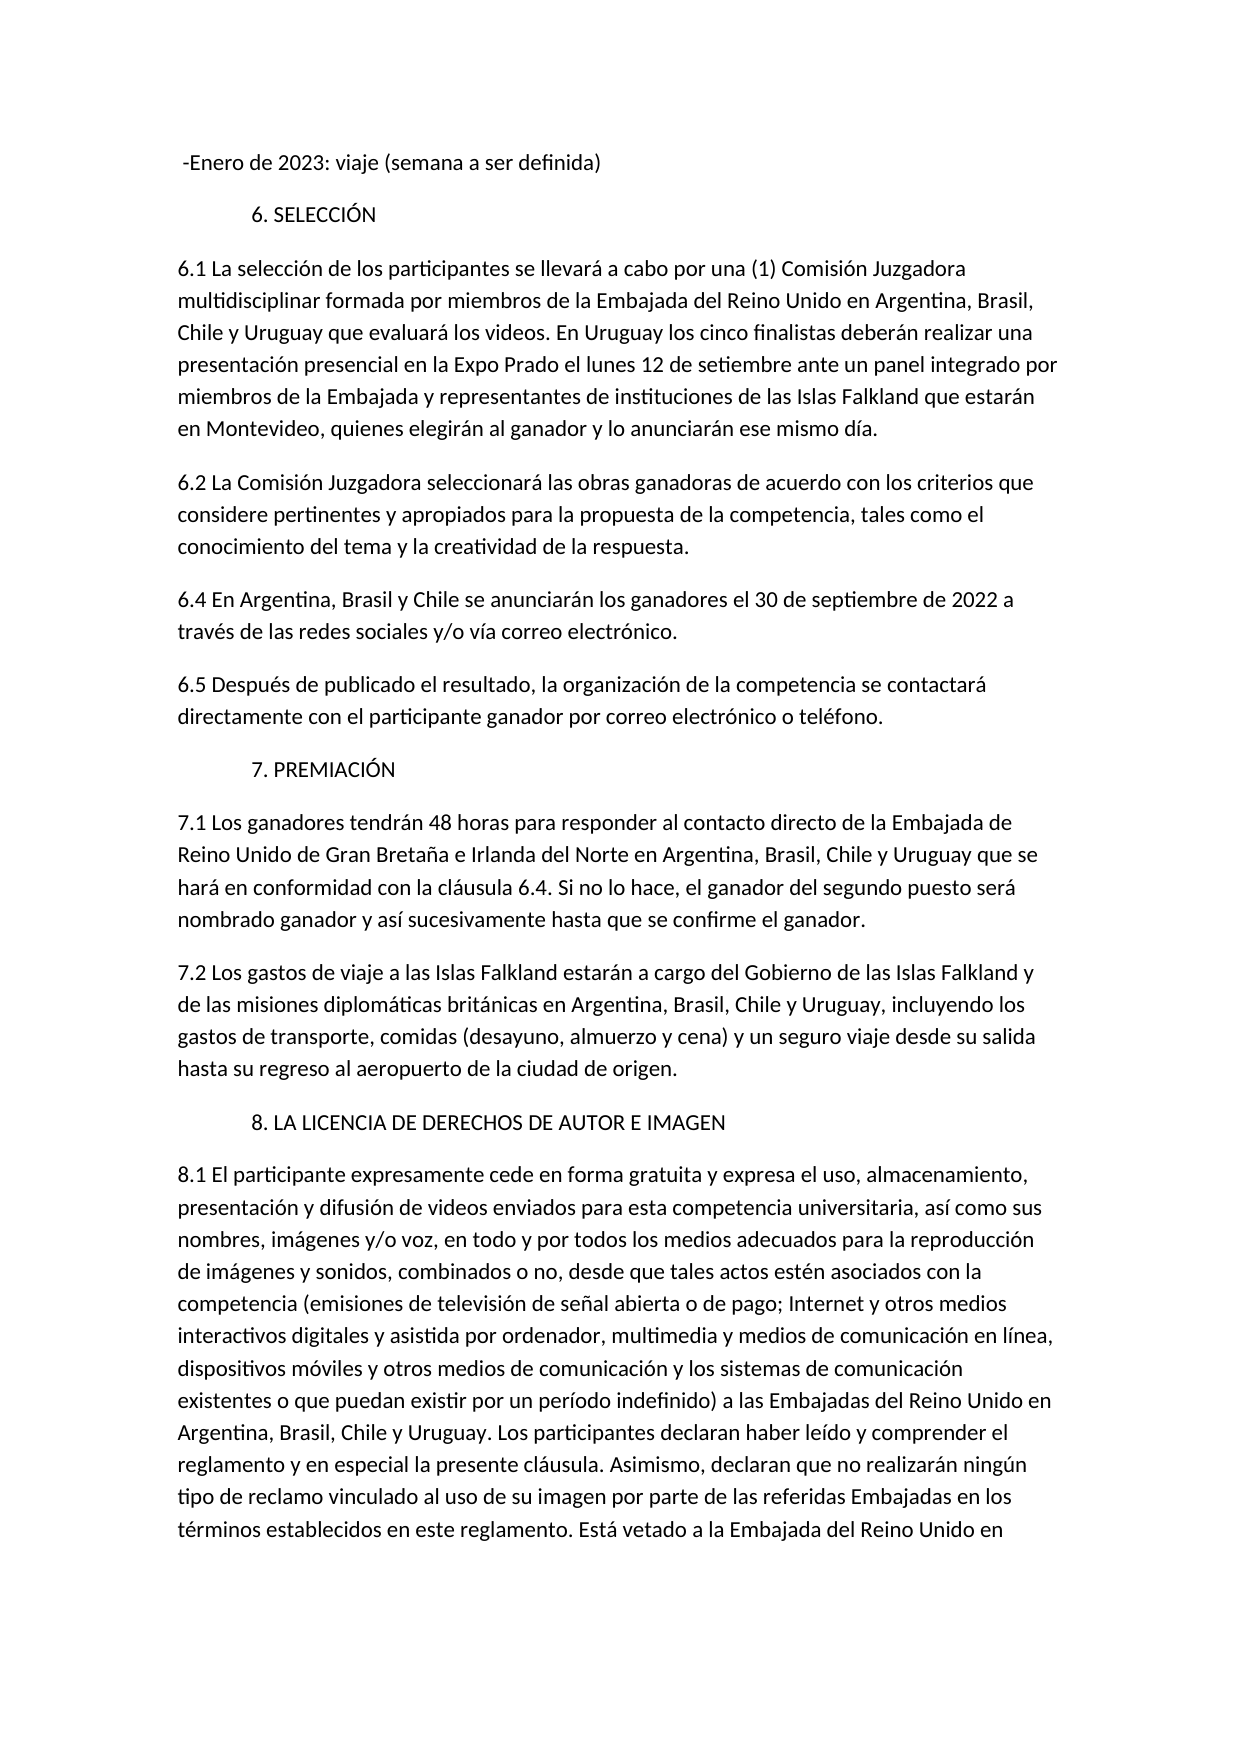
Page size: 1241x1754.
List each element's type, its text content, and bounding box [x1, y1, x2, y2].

text -Enero de 2023: viaje (semana a ser definida) [177, 148, 1063, 176]
text 7.1 Los ganadores tendrán 48 horas para responder al contacto directo de la Embajada de Reino Unido de Gran Bretaña e Irlanda del Norte en Argentina, Brasil, Chile y Uruguay que se hará en conformidad con la cláusula 6.4. Si no lo hace, el ganador del segundo puesto será nombrado ganador y así sucesivamente hasta que se confirme el ganador. [177, 808, 1063, 933]
text 6.4 En Argentina, Brasil y Chile se anunciarán los ganadores el 30 de septiembre de 2022 a través de las redes sociales y/o vía correo electrónico. [177, 585, 1063, 645]
text 7.2 Los gastos de viaje a las Islas Falkland estarán a cargo del Gobierno de las Islas Falkland y de las misiones diplomáticas británicas en Argentina, Brasil, Chile y Uruguay, incluyendo los gastos de transporte, comidas (desayuno, almuerzo y cena) y un seguro viaje desde su salida hasta su regreso al aeropuerto de la ciudad de origen. [177, 958, 1063, 1083]
text 8.1 El participante expresamente cede en forma gratuita y expresa el uso, almacenamiento, presentación y difusión de videos enviados para esta competencia universitaria, así como sus nombres, imágenes y/o voz, en todo y por todos los medios adecuados para la reproducción de imágenes y sonidos, combinados o no, desde que tales actos estén asociados con la competencia (emisiones de televisión de señal abierta o de pago; Internet y otros medios interactivos digitales y asistida por ordenador, multimedia y medios de comunicación en línea, dispositivos móviles y otros medios de comunicación y los sistemas de comunicación existentes o que puedan existir por un período indefinido) a las Embajadas del Reino Unido en Argentina, Brasil, Chile y Uruguay. Los participantes declaran haber leído y comprender el reglamento y en especial la presente cláusula. Asimismo, declaran que no realizarán ningún tipo de reclamo vinculado al uso de su imagen por parte de las referidas Embajadas en los términos establecidos en este reglamento. Está vetado a la Embajada del Reino Unido en [177, 1161, 1063, 1543]
text 8. LA LICENCIA DE DERECHOS DE AUTOR E IMAGEN [177, 1108, 1063, 1136]
text 6.1 La selección de los participantes se llevará a cabo por una (1) Comisión Juzgadora multidisciplinar formada por miembros de la Embajada del Reino Unido en Argentina, Brasil, Chile y Uruguay que evaluará los videos. En Uruguay los cinco finalistas deberán realizar una presentación presencial en la Expo Prado el lunes 12 de setiembre ante un panel integrado por miembros de la Embajada y representantes de instituciones de las Islas Falkland que estarán en Montevideo, quienes elegirán al ganador y lo anunciarán ese mismo día. [177, 254, 1063, 443]
text 6.2 La Comisión Juzgadora seleccionará las obras ganadoras de acuerdo con los criterios que considere pertinentes y apropiados para la propuesta de la competencia, tales como el conocimiento del tema y la creatividad de la respuesta. [177, 468, 1063, 560]
text 6. SELECCIÓN [177, 201, 1063, 229]
text 7. PREMIACIÓN [177, 755, 1063, 783]
text 6.5 Después de publicado el resultado, la organización de la competencia se contactará directamente con el participante ganador por correo electrónico o teléfono. [177, 670, 1063, 730]
